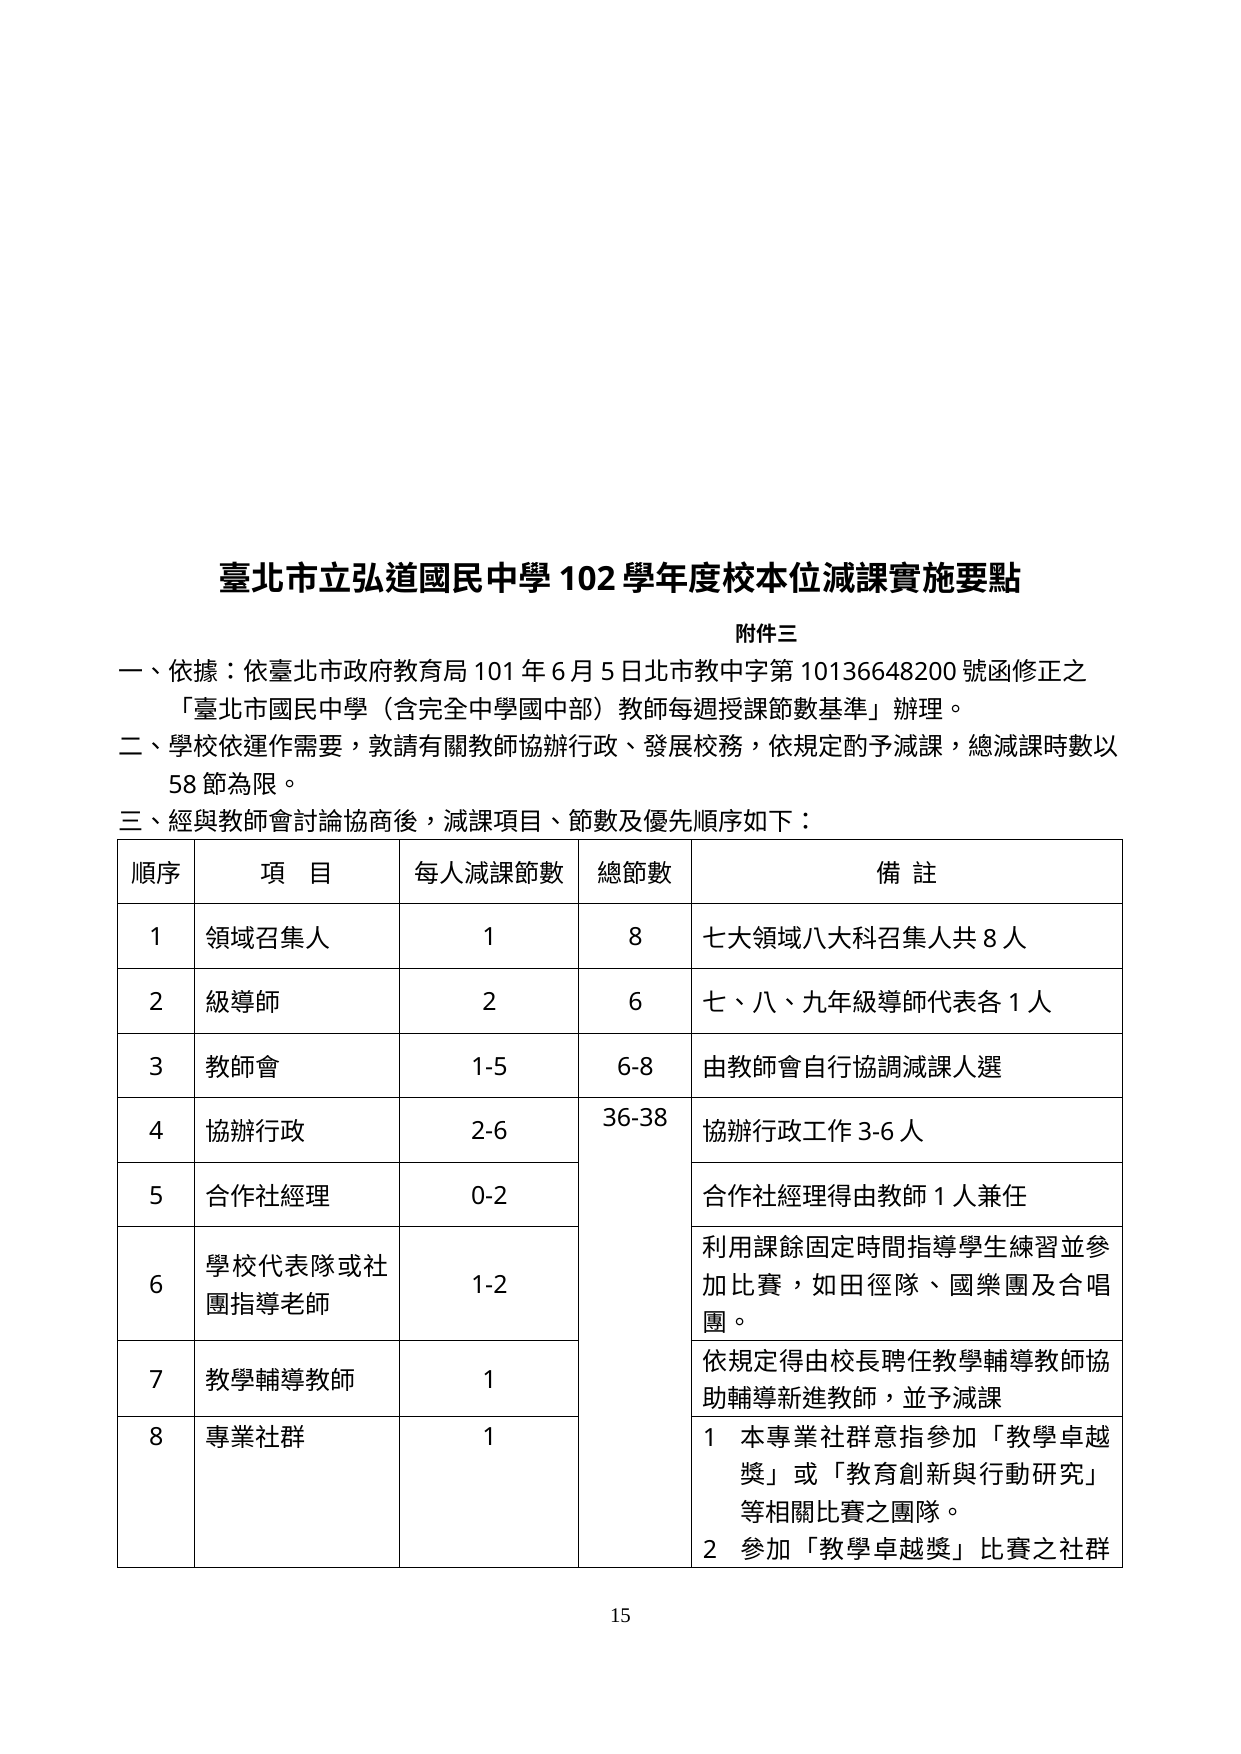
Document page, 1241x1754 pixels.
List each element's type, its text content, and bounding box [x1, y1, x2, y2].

table_cell 1 [400, 1341, 578, 1416]
table_cell 七大領域八大科召集人共8人 [692, 904, 1122, 968]
table_cell 合作社經理得由教師1人兼任 [692, 1163, 1122, 1226]
table_cell 2-6 [400, 1098, 578, 1162]
table_cell 1 [400, 904, 578, 968]
table_cell 學校代表隊或社團指導老師 [195, 1227, 399, 1340]
table_cell 教學輔導教師 [195, 1341, 399, 1416]
table_cell 本專業社群意指參加「教學卓越獎」或「教育創新與行動研究」等相關比賽之團隊。 參加「教學卓越獎」比賽之社群 [692, 1417, 1122, 1567]
table_cell 1 [400, 1417, 578, 1567]
table_header 順序 [118, 840, 194, 903]
table_cell 6-8 [579, 1034, 691, 1097]
table_cell 合作社經理 [195, 1163, 399, 1226]
table_cell 4 [118, 1098, 194, 1162]
text 一、依據：依臺北市政府教育局101年6月5日北市教中字第10136648200號函修正之「臺北市國民中學（含完全中學國中部）教師每週授課節數基準」辦理。 [118, 651, 1122, 726]
table_cell 1 [118, 904, 194, 968]
table_cell 協辦行政工作3-6人 [692, 1098, 1122, 1162]
table_cell 3 [118, 1034, 194, 1097]
table_cell 1-5 [400, 1034, 578, 1097]
text 三、經與教師會討論協商後，減課項目、節數及優先順序如下： [118, 801, 1122, 839]
table_cell 8 [579, 904, 691, 968]
text 二、學校依運作需要，敦請有關教師協辦行政、發展校務，依規定酌予減課，總減課時數以58節為限。 [118, 726, 1122, 801]
table_cell 1-2 [400, 1227, 578, 1340]
table_cell 教師會 [195, 1034, 399, 1097]
text 附件三 [118, 614, 1122, 651]
table_cell 利用課餘固定時間指導學生練習並參加比賽，如田徑隊、國樂團及合唱團。 [692, 1227, 1122, 1340]
table_cell 5 [118, 1163, 194, 1226]
text 臺北市立弘道國民中學102學年度校本位減課實施要點 [118, 539, 1122, 614]
table_cell 級導師 [195, 969, 399, 1032]
table_cell 6 [579, 969, 691, 1032]
table_cell 36-38 [579, 1098, 691, 1567]
table_cell 2 [400, 969, 578, 1032]
table_cell 專業社群 [195, 1417, 399, 1567]
table_header 總節數 [579, 840, 691, 903]
table_cell 7 [118, 1341, 194, 1416]
table_cell 由教師會自行協調減課人選 [692, 1034, 1122, 1097]
table_header 備 註 [692, 840, 1122, 903]
table_header 項 目 [195, 840, 399, 903]
table_cell 領域召集人 [195, 904, 399, 968]
table_cell 七、八、九年級導師代表各1人 [692, 969, 1122, 1032]
table_cell 0-2 [400, 1163, 578, 1226]
table_header 每人減課節數 [400, 840, 578, 903]
table_cell 8 [118, 1417, 194, 1567]
table_cell 協辦行政 [195, 1098, 399, 1162]
table_cell 6 [118, 1227, 194, 1340]
table_cell 2 [118, 969, 194, 1032]
table_cell 依規定得由校長聘任教學輔導教師協助輔導新進教師，並予減課 [692, 1341, 1122, 1416]
